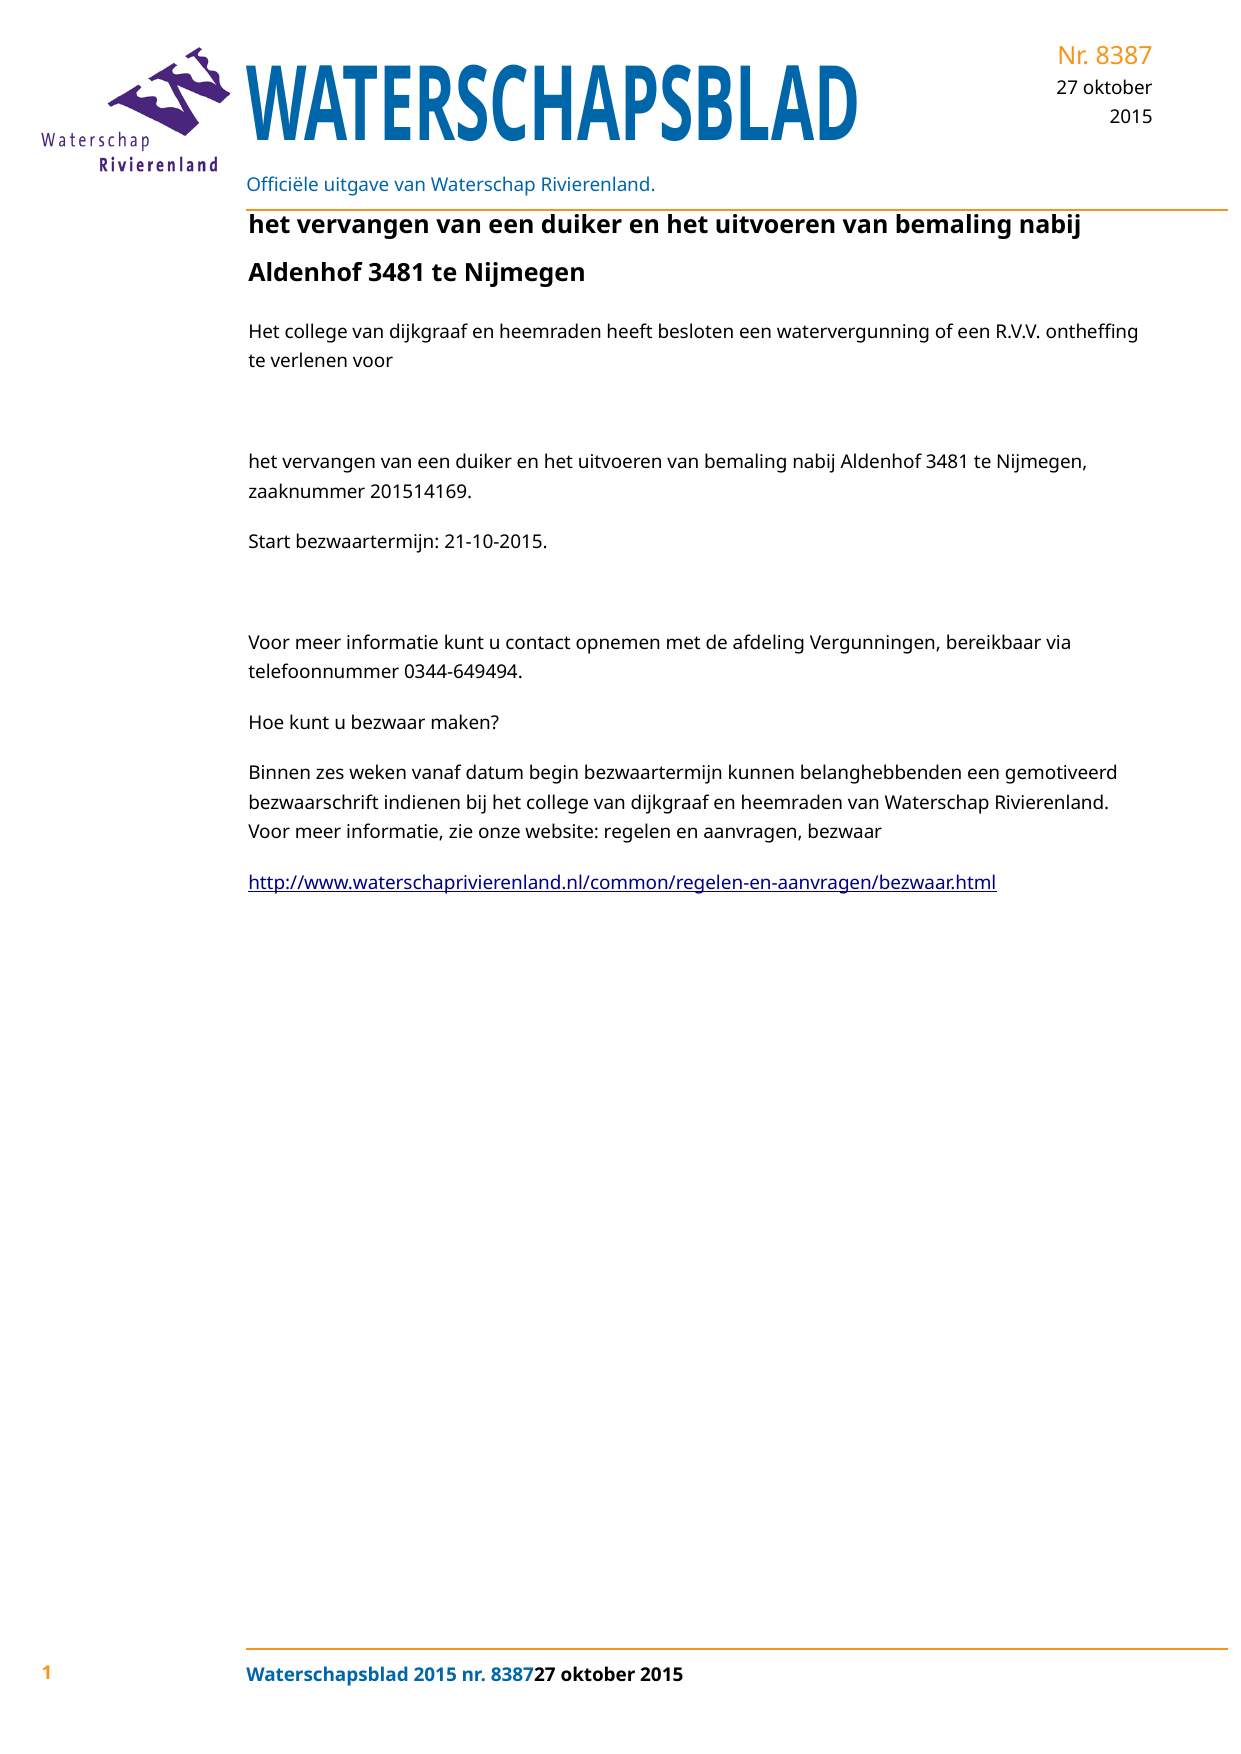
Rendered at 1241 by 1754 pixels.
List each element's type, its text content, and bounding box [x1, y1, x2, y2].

text het vervangen van een duiker en het uitvoeren van bemaling nabij Aldenhof 3481 te Nijmegen, zaaknummer 201514169. [248, 448, 1152, 504]
text http://www.waterschaprivierenland.nl/common/regelen-en-aanvragen/bezwaar.html [248, 869, 1152, 895]
text het vervangen van een duiker en het uitvoeren van bemaling nabij Aldenhof 3481 te Nijmegen [248, 211, 1152, 288]
text Start bezwaartermijn: 21-10-2015. [248, 528, 1152, 554]
picture [41, 47, 231, 172]
text Hoe kunt u bezwaar maken? [248, 709, 1152, 735]
text Het college van dijkgraaf en heemraden heeft besloten een watervergunning of een R.V.V. ontheffing te verlenen voor [248, 318, 1152, 373]
text Voor meer informatie kunt u contact opnemen met de afdeling Vergunningen, bereikbaar via telefoonnummer 0344-649494. [248, 629, 1152, 684]
text Binnen zes weken vanaf datum begin bezwaartermijn kunnen belanghebbenden een gemotiveerd bezwaarschrift indienen bij het college van dijkgraaf en heemraden van Waterschap Rivierenland. Voor meer informatie, zie onze website: regelen en aanvragen, bezwaar [248, 759, 1152, 844]
